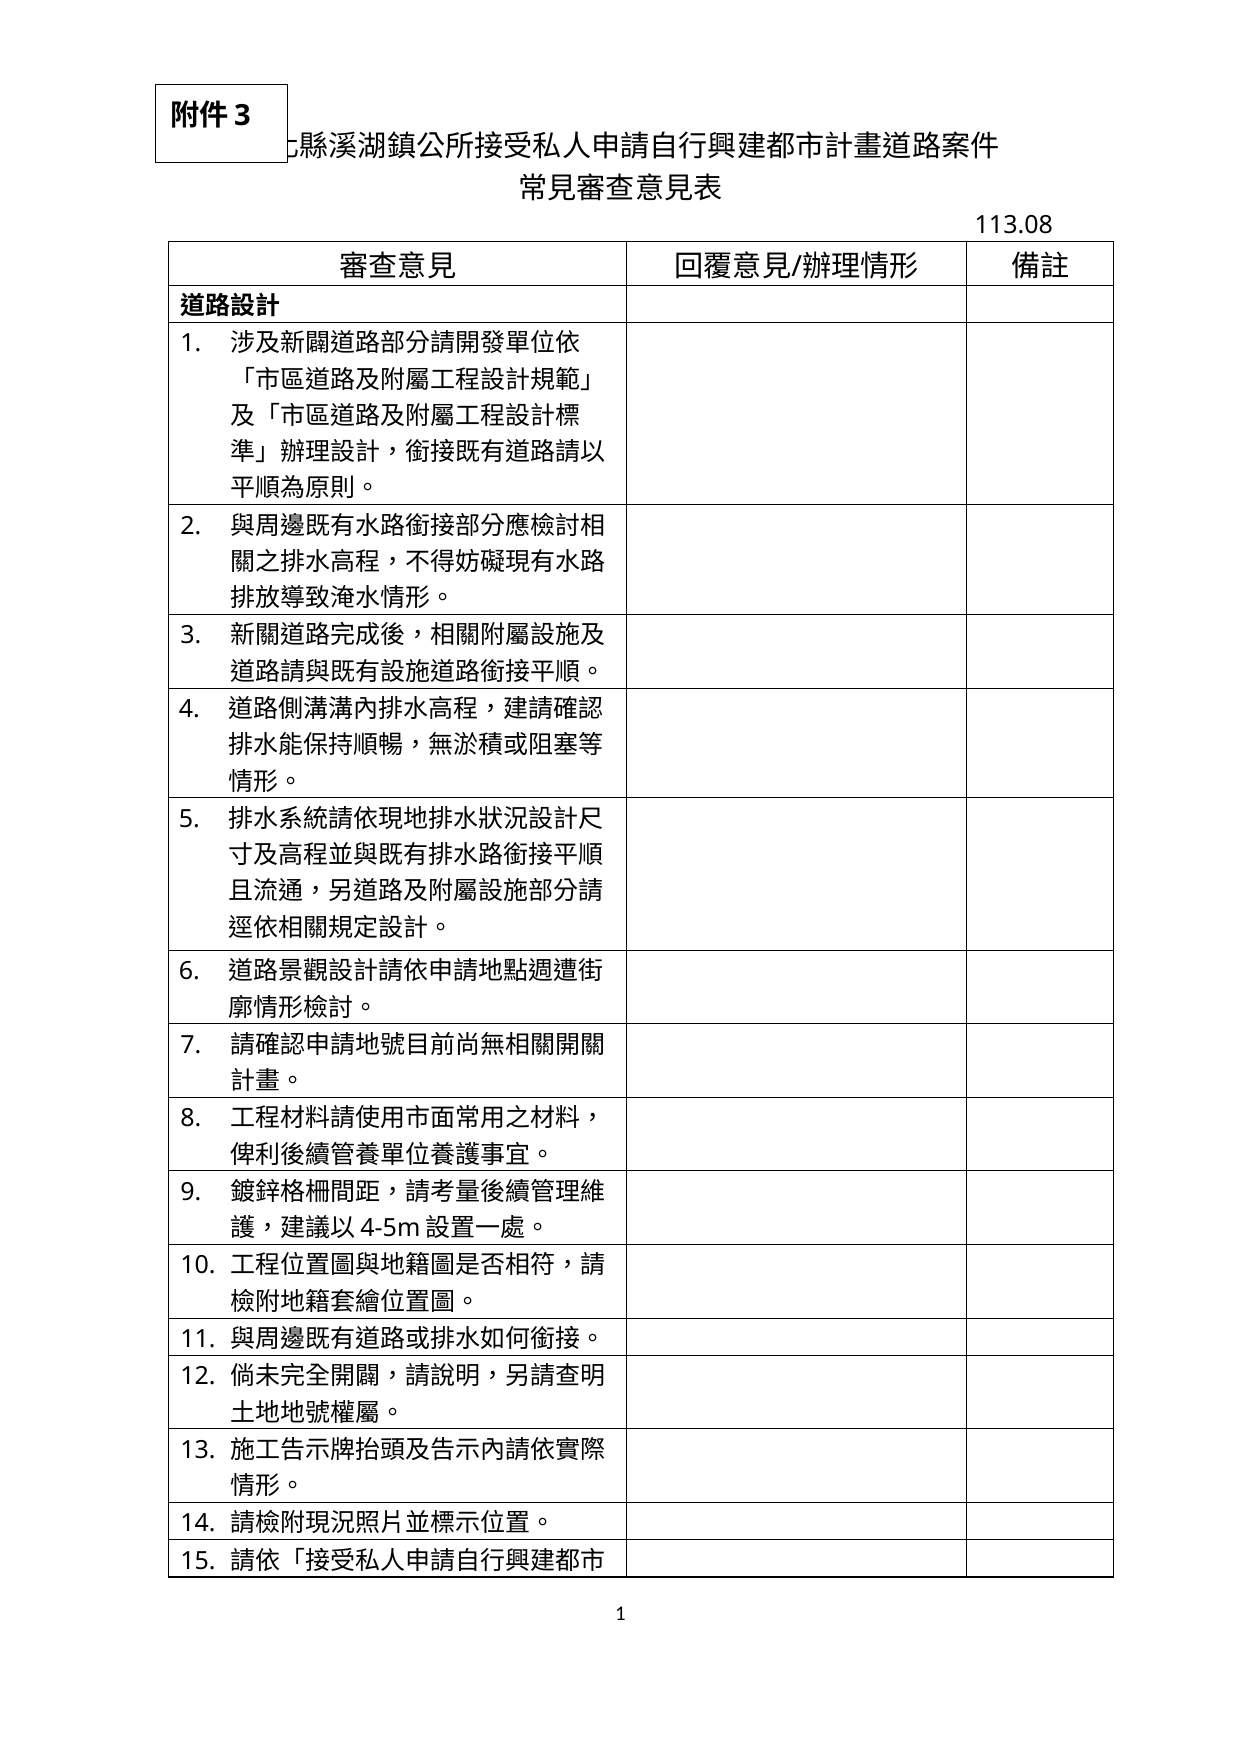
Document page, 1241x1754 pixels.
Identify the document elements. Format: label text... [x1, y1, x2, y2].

table_cell [627, 1024, 966, 1097]
text 常見審查意見表 [187, 165, 1053, 207]
table_cell 與周邊既有道路或排水如何銜接。 [169, 1319, 626, 1355]
table_cell [967, 505, 1113, 614]
table_cell 道路設計 [169, 286, 626, 322]
text 彰化縣溪湖鎮公所接受私人申請自行興建都市計畫道路案件 [187, 122, 1053, 165]
table_cell 倘未完全開闢，請說明，另請查明土地地號權屬。 [169, 1356, 626, 1428]
table_cell [967, 615, 1113, 687]
table_cell [967, 1171, 1113, 1244]
table_cell [627, 951, 966, 1023]
table_cell [627, 1171, 966, 1244]
table_cell [967, 1024, 1113, 1097]
table_header 回覆意見/辦理情形 [627, 242, 966, 284]
table_cell 鍍鋅格柵間距，請考量後續管理維護，建議以4-5m設置一處。 [169, 1171, 626, 1244]
table_cell [627, 1356, 966, 1428]
table_cell 道路景觀設計請依申請地點週遭街廓情形檢討。 [169, 951, 626, 1023]
table_cell [967, 1540, 1113, 1576]
table_cell [627, 1429, 966, 1502]
table_cell [967, 286, 1113, 322]
table_cell [627, 1503, 966, 1539]
table_cell [967, 798, 1113, 950]
table_cell 請檢附現況照片並標示位置。 [169, 1503, 626, 1539]
table_cell [967, 1245, 1113, 1317]
table_cell [967, 1429, 1113, 1502]
table_header 備註 [967, 242, 1113, 284]
table_cell [627, 615, 966, 687]
table_cell 施工告示牌抬頭及告示內請依實際情形。 [169, 1429, 626, 1502]
table_cell 新關道路完成後，相關附屬設施及道路請與既有設施道路銜接平順。 [169, 615, 626, 687]
table_cell [627, 1540, 966, 1576]
table_cell 涉及新闢道路部分請開發單位依「市區道路及附屬工程設計規範」及「市區道路及附屬工程設計標準」辦理設計，銜接既有道路請以平順為原則。 [169, 323, 626, 504]
table_cell [627, 1319, 966, 1355]
table_cell [627, 1245, 966, 1317]
text 113.08 [187, 207, 1053, 241]
table_cell 請確認申請地號目前尚無相關開關計畫。 [169, 1024, 626, 1097]
table_cell 排水系統請依現地排水狀況設計尺寸及高程並與既有排水路銜接平順且流通，另道路及附屬設施部分請逕依相關規定設計。 [169, 798, 626, 950]
table_cell [627, 689, 966, 797]
table_cell [967, 1098, 1113, 1170]
table_cell [627, 1098, 966, 1170]
table_cell [967, 1503, 1113, 1539]
table_cell [967, 1356, 1113, 1428]
table_cell [627, 505, 966, 614]
table_cell 與周邊既有水路銜接部分應檢討相關之排水高程，不得妨礙現有水路排放導致淹水情形。 [169, 505, 626, 614]
table_cell [967, 689, 1113, 797]
table_cell 工程材料請使用市面常用之材料，俾利後續管養單位養護事宜。 [169, 1098, 626, 1170]
table_cell [627, 286, 966, 322]
table_cell 請依「接受私人申請自行興建都市 [169, 1540, 626, 1576]
table_cell [967, 323, 1113, 504]
table_cell [967, 951, 1113, 1023]
table_cell [627, 798, 966, 950]
table_cell 道路側溝溝內排水高程，建請確認排水能保持順暢，無淤積或阻塞等情形。 [169, 689, 626, 797]
table_cell [627, 323, 966, 504]
table_cell [967, 1319, 1113, 1355]
table_cell 工程位置圖與地籍圖是否相符，請檢附地籍套繪位置圖。 [169, 1245, 626, 1317]
text 附件3 [170, 92, 272, 134]
table_header 審查意見 [169, 242, 626, 284]
